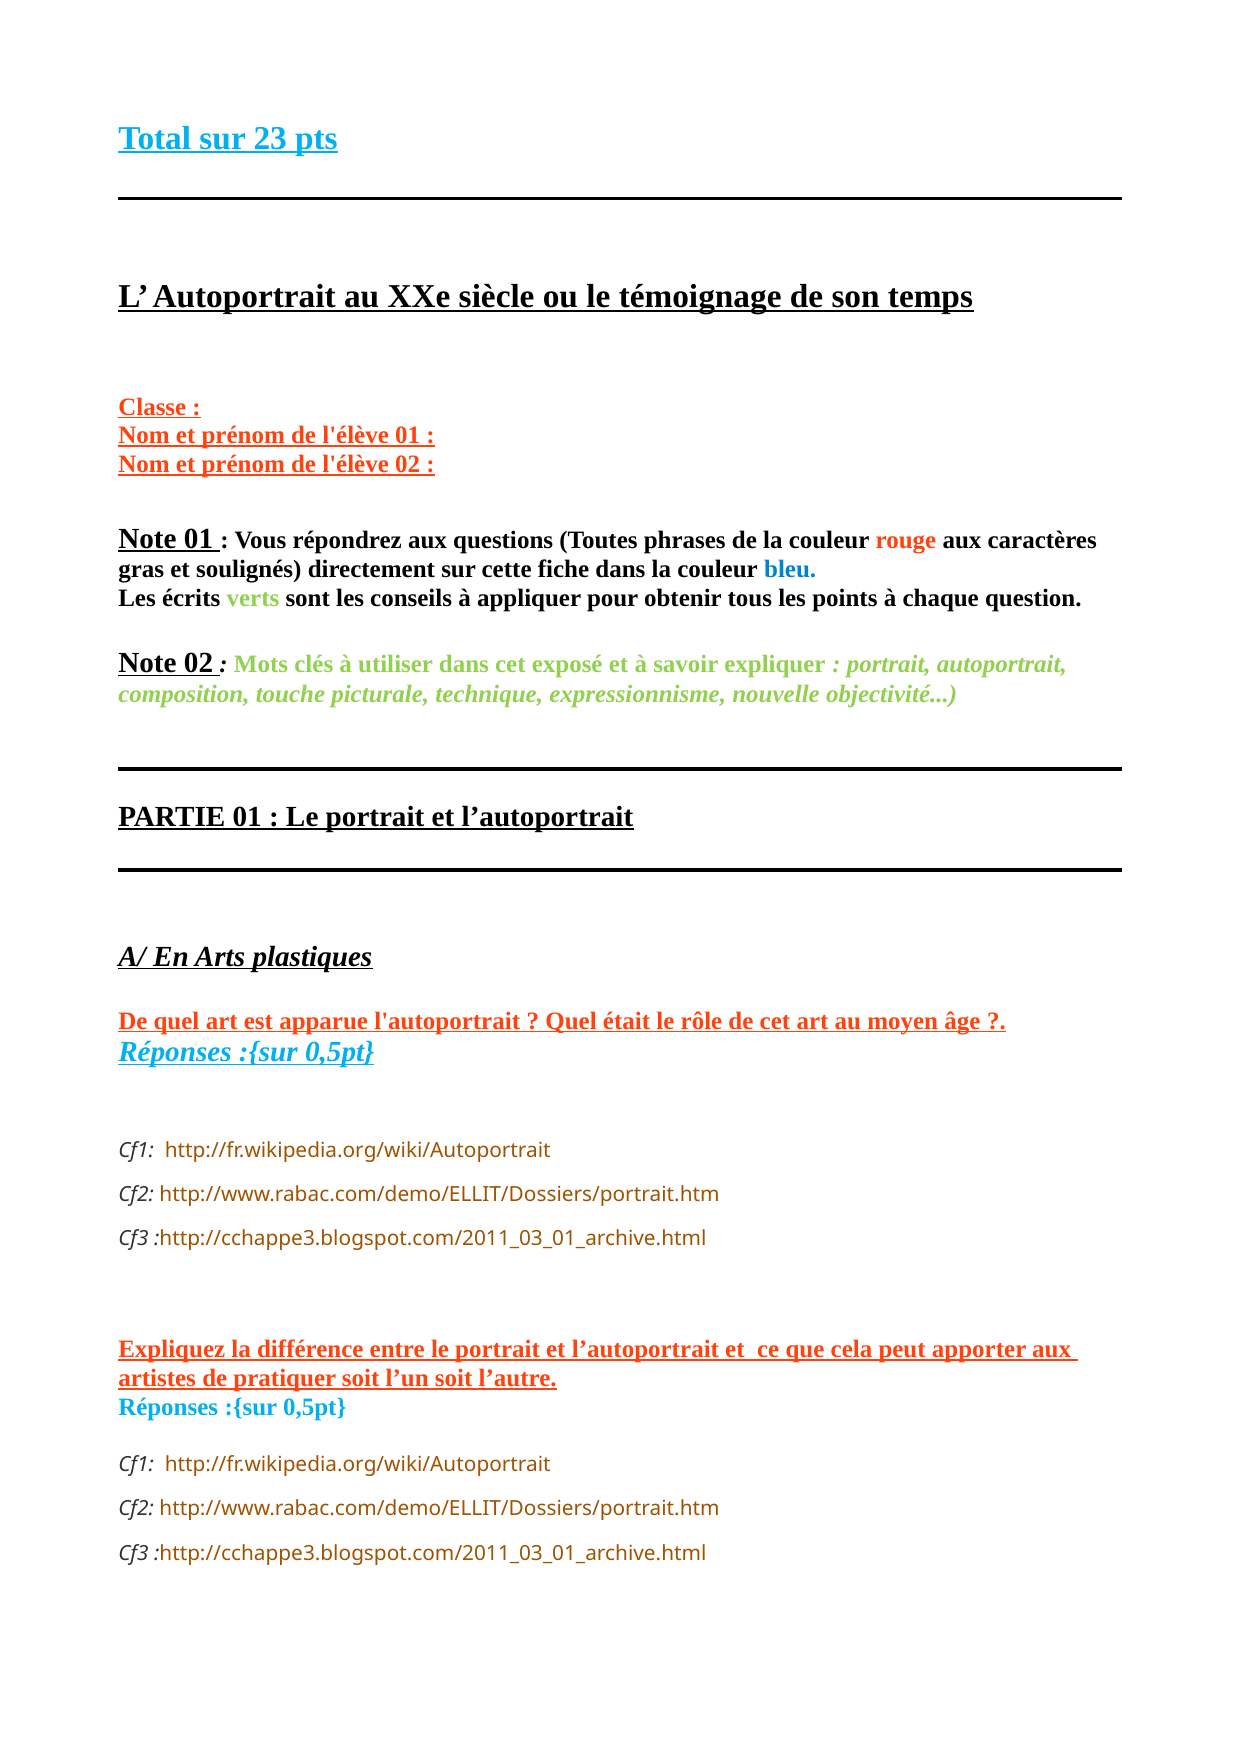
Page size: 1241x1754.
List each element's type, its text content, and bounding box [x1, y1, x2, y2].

text Cf3 :http://cchappe3.blogspot.com/2011_03_01_archive.html [118, 1538, 1122, 1566]
text Cf3 :http://cchappe3.blogspot.com/2011_03_01_archive.html [118, 1223, 1122, 1252]
text Nom et prénom de l'élève 01 : [118, 420, 1122, 449]
text Réponses :{sur 0,5pt} [118, 1034, 1122, 1068]
text Cf2: http://www.rabac.com/demo/ELLIT/Dossiers/portrait.htm [118, 1493, 1122, 1522]
text Réponses :{sur 0,5pt} [118, 1392, 1122, 1421]
text Classe : [118, 392, 1122, 420]
text Expliquez la différence entre le portrait et l’autoportrait et ce que cela peut apporter aux artistes de pratiquer soit l’un soit l’autre. [118, 1334, 1122, 1392]
text Cf1: http://fr.wikipedia.org/wiki/Autoportrait [118, 1135, 1122, 1164]
text PARTIE 01 : Le portrait et l’autoportrait [118, 799, 1122, 833]
text Les écrits verts sont les conseils à appliquer pour obtenir tous les points à chaque question. [118, 583, 1122, 612]
text Note 02 : Mots clés à utiliser dans cet exposé et à savoir expliquer : portrait, autoportrait, composition, touche picturale, technique, expressionnisme, nouvelle objectivité...) [118, 646, 1122, 708]
text A/ En Arts plastiques [118, 939, 1122, 972]
text L’ Autoportrait au XXe siècle ou le témoignage de son temps [118, 277, 1122, 315]
text Cf1: http://fr.wikipedia.org/wiki/Autoportrait [118, 1449, 1122, 1478]
text Total sur 23 pts [118, 118, 1122, 156]
text Cf2: http://www.rabac.com/demo/ELLIT/Dossiers/portrait.htm [118, 1179, 1122, 1208]
text Note 01 : Vous répondrez aux questions (Toutes phrases de la couleur rouge aux caractères gras et soulignés) directement sur cette fiche dans la couleur bleu. [118, 521, 1122, 583]
text De quel art est apparue l'autoportrait ? Quel était le rôle de cet art au moyen âge ?. [118, 1006, 1122, 1034]
text Nom et prénom de l'élève 02 : [118, 449, 1122, 478]
